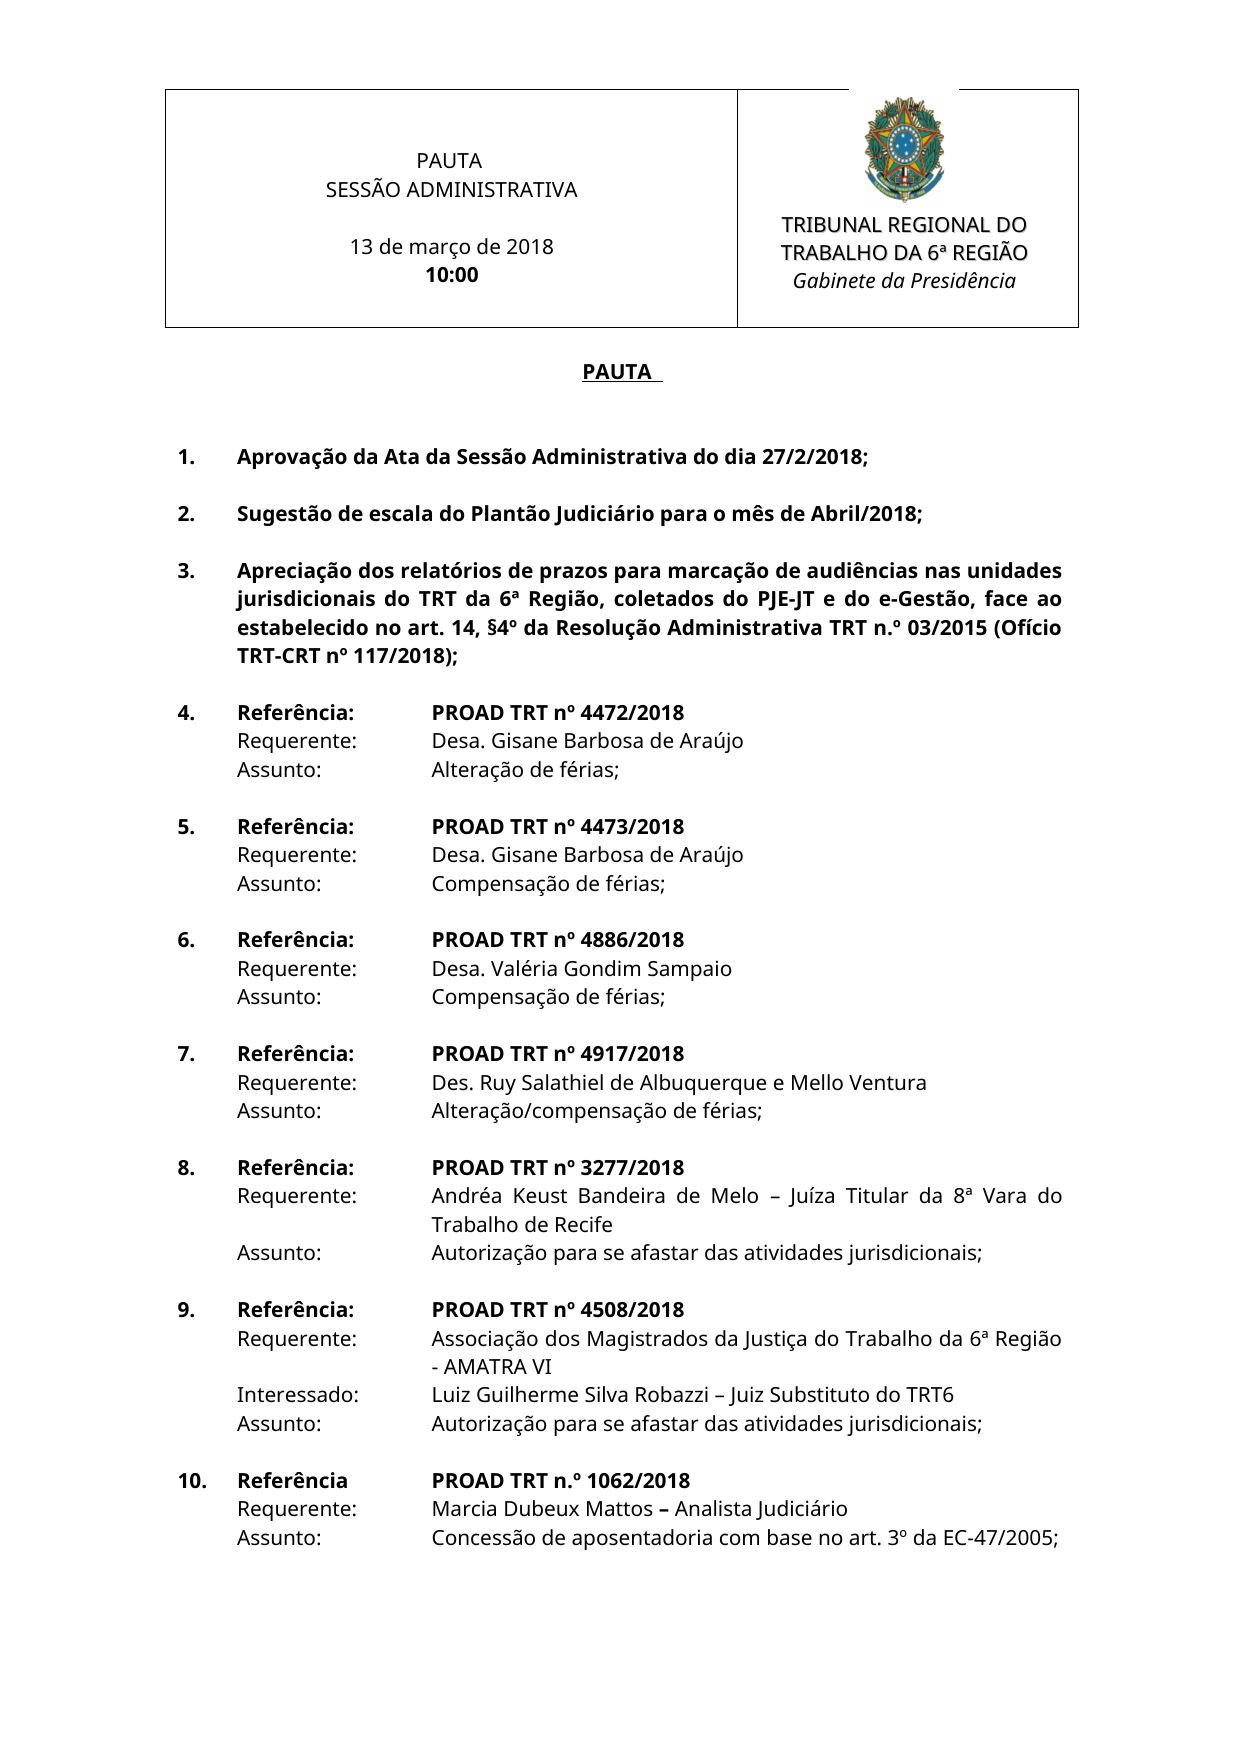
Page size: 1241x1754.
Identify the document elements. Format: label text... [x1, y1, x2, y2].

table_cell PROAD TRT nº 3277/2018 [420, 1153, 1074, 1181]
table_cell PROAD TRT nº 4917/2018 [420, 1039, 1074, 1068]
table_cell 2. [166, 499, 226, 556]
table_cell Requerente: [226, 1181, 420, 1238]
table_cell PROAD TRT n.º 1062/2018 [420, 1466, 1074, 1494]
table_cell PROAD TRT nº 4472/2018 [420, 698, 1074, 726]
table_header 1. [166, 442, 226, 499]
table_cell PROAD TRT nº 4886/2018 [420, 926, 1074, 954]
table_cell Assunto: [226, 869, 420, 926]
table_cell Requerente: [226, 1494, 420, 1523]
table_cell Interessado: [226, 1381, 420, 1409]
table_cell Desa. Gisane Barbosa de Araújo [420, 840, 1074, 869]
table_cell Referência [226, 1466, 420, 1494]
table_cell Des. Ruy Salathiel de Albuquerque e Mello Ventura [420, 1068, 1074, 1096]
table_cell Andréa Keust Bandeira de Melo – Juíza Titular da 8ª Vara do Trabalho de Recife [420, 1181, 1074, 1238]
table_header Aprovação da Ata da Sessão Administrativa do dia 27/2/2018; [226, 442, 1074, 499]
table_cell Assunto: [226, 1523, 420, 1579]
table_cell Assunto: [226, 1409, 420, 1466]
table_cell Marcia Dubeux Mattos – Analista Judiciário [420, 1494, 1074, 1523]
table_cell 7. [166, 1039, 226, 1153]
table_cell Referência: [226, 812, 420, 840]
table_cell Requerente: [226, 1324, 420, 1381]
table_cell Referência: [226, 1153, 420, 1181]
table_cell Referência: [226, 1039, 420, 1068]
table_cell Sugestão de escala do Plantão Judiciário para o mês de Abril/2018; [226, 499, 1074, 556]
table_cell Luiz Guilherme Silva Robazzi – Juiz Substituto do TRT6 [420, 1381, 1074, 1409]
table_cell Concessão de aposentadoria com base no art. 3º da EC-47/2005; [420, 1523, 1074, 1579]
table_cell Requerente: [226, 954, 420, 982]
table_cell Requerente: [226, 726, 420, 755]
table_cell Associação dos Magistrados da Justiça do Trabalho da 6ª Região - AMATRA VI [420, 1324, 1074, 1381]
table_cell Autorização para se afastar das atividades jurisdicionais; [420, 1238, 1074, 1295]
table_cell 4. [166, 698, 226, 812]
table_cell Apreciação dos relatórios de prazos para marcação de audiências nas unidades jurisdicionais do TRT da 6ª Região, coletados do PJE-JT e do e-Gestão, face ao estabelecido no art. 14, §4º da Resolução Administrativa TRT n.º 03/2015 (Ofício TRT-CRT nº 117/2018); [226, 556, 1074, 698]
table_cell 5. [166, 812, 226, 926]
table_cell Assunto: [226, 1238, 420, 1295]
table_cell Assunto: [226, 983, 420, 1039]
table_header TRIBUNAL REGIONAL DO TRABALHO DA 6ª REGIÃO Gabinete da Presidência [738, 90, 1078, 327]
table_cell 3. [166, 556, 226, 698]
table_cell Referência: [226, 698, 420, 726]
table_cell 9. [166, 1295, 226, 1466]
table_cell PROAD TRT nº 4473/2018 [420, 812, 1074, 840]
table_header PAUTA SESSÃO ADMINISTRATIVA 13 de março de 2018 10:00 [166, 90, 737, 327]
table_cell Desa. Valéria Gondim Sampaio [420, 954, 1074, 982]
table_cell 6. [166, 926, 226, 1039]
subtitle PAUTA [177, 357, 1067, 385]
table_cell Assunto: [226, 755, 420, 812]
table_cell 8. [166, 1153, 226, 1295]
table_cell Alteração/compensação de férias; [420, 1096, 1074, 1153]
picture [864, 97, 945, 203]
table_cell Assunto: [226, 1096, 420, 1153]
table_cell Requerente: [226, 1068, 420, 1096]
table_cell Autorização para se afastar das atividades jurisdicionais; [420, 1409, 1074, 1466]
table_cell Alteração de férias; [420, 755, 1074, 812]
table_cell Requerente: [226, 840, 420, 869]
table_cell Referência: [226, 926, 420, 954]
table_cell 10. [166, 1466, 226, 1579]
table_cell Referência: [226, 1295, 420, 1324]
table_cell PROAD TRT nº 4508/2018 [420, 1295, 1074, 1324]
table_cell Compensação de férias; [420, 983, 1074, 1039]
table_cell Desa. Gisane Barbosa de Araújo [420, 726, 1074, 755]
table_cell Compensação de férias; [420, 869, 1074, 926]
